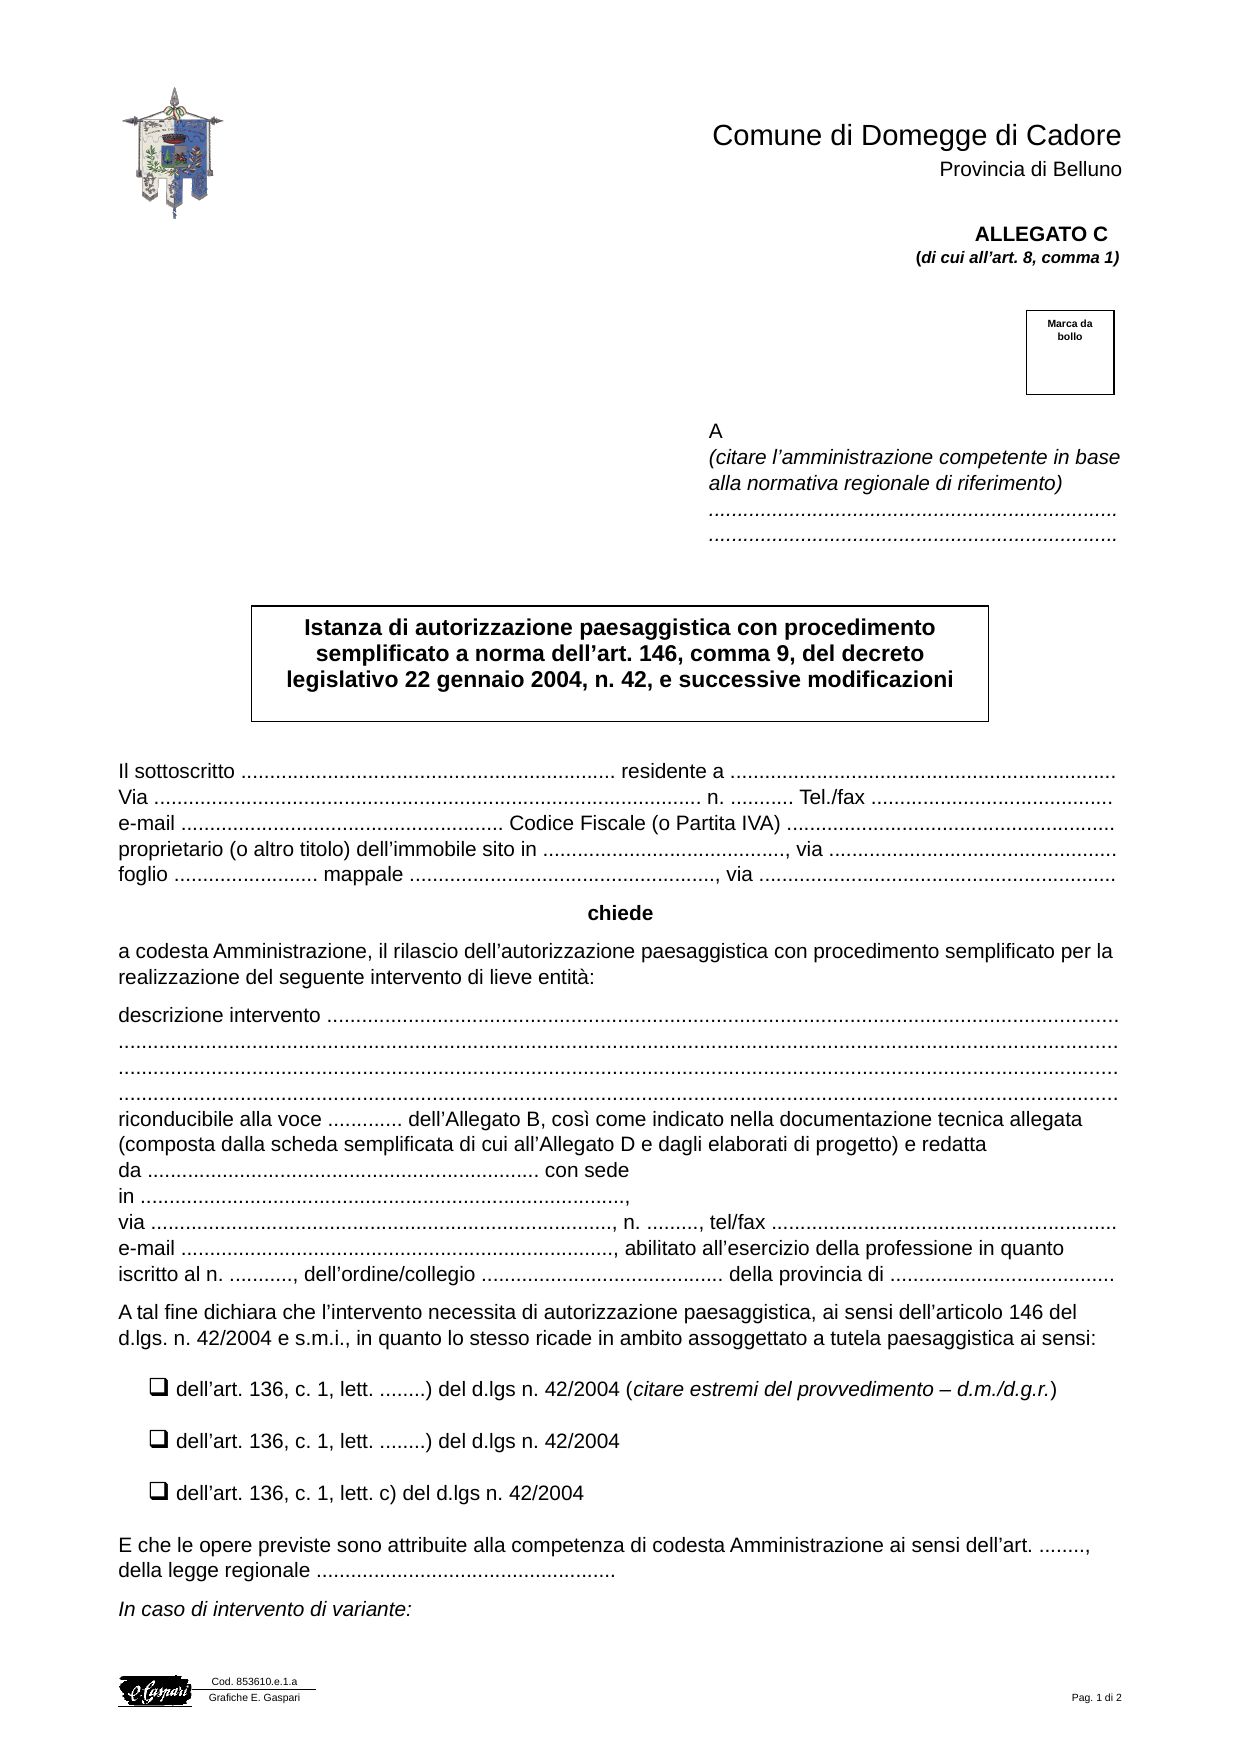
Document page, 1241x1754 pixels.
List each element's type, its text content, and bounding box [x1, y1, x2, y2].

text Comune di Domegge di Cadore [224, 118, 1122, 152]
text Provincia di Belluno [224, 157, 1122, 181]
text A tal fine dichiara che l’intervento necessita di autorizzazione paesaggistica, ai sensi dell’articolo 146 del d.lgs. n. 42/2004 e s.m.i., in quanto lo stesso ricade in ambito assoggettato a tutela paesaggistica ai sensi: [118, 1300, 1122, 1349]
text ....................................................................... [118, 522, 1122, 546]
picture [122, 87, 224, 219]
text A [118, 419, 1122, 443]
text E che le opere previste sono attribuite alla competenza di codesta Amministrazione ai sensi dell’art. ........, della legge regionale .................................................... [118, 1532, 1122, 1582]
picture [118, 1674, 192, 1706]
text (citare l’amministrazione competente in base [118, 445, 1122, 469]
text  dell’art. 136, c. 1, lett. ........) del d.lgs n. 42/2004 (citare estremi del provvedimento – d.m./d.g.r.) [118, 1376, 1122, 1401]
text a codesta Amministrazione, il rilascio dell’autorizzazione paesaggistica con procedimento semplificato per la realizzazione del seguente intervento di lieve entità: [118, 939, 1122, 989]
text riconducibile alla voce ............. dell’Allegato B, così come indicato nella documentazione tecnica allegata (composta dalla scheda semplificata di cui all’Allegato D e dagli elaborati di progetto) e redatta da .................................................................... con sede in ...................................................................................., via ................................................................................, n. ........., tel/fax ............................................................ e-mail ..........................................................................., abilitato all’esercizio della professione in quanto iscritto al n. ..........., dell’ordine/collegio .......................................... della provincia di ....................................... [118, 1106, 1122, 1285]
text Il sottoscritto ................................................................. residente a ................................................................... Via ............................................................................................... n. ........... Tel./fax .......................................... e-mail ........................................................ Codice Fiscale (o Partita IVA) ......................................................... proprietario (o altro titolo) dell’immobile sito in .........................................., via .................................................. foglio ......................... mappale ....................................................., via .............................................................. [118, 759, 1122, 886]
text  dell’art. 136, c. 1, lett. ........) del d.lgs n. 42/2004 [118, 1428, 1122, 1453]
text In caso di intervento di variante: [118, 1597, 1122, 1621]
text alla normativa regionale di riferimento) [118, 471, 1122, 494]
text ....................................................................... [118, 496, 1122, 520]
text ALLEGATO C [118, 222, 1122, 246]
text chiede [118, 901, 1122, 924]
text  dell’art. 136, c. 1, lett. c) del d.lgs n. 42/2004 [118, 1480, 1122, 1505]
text (di cui all’art. 8, comma 1) [118, 247, 1122, 267]
text descrizione intervento [118, 1003, 1122, 1027]
